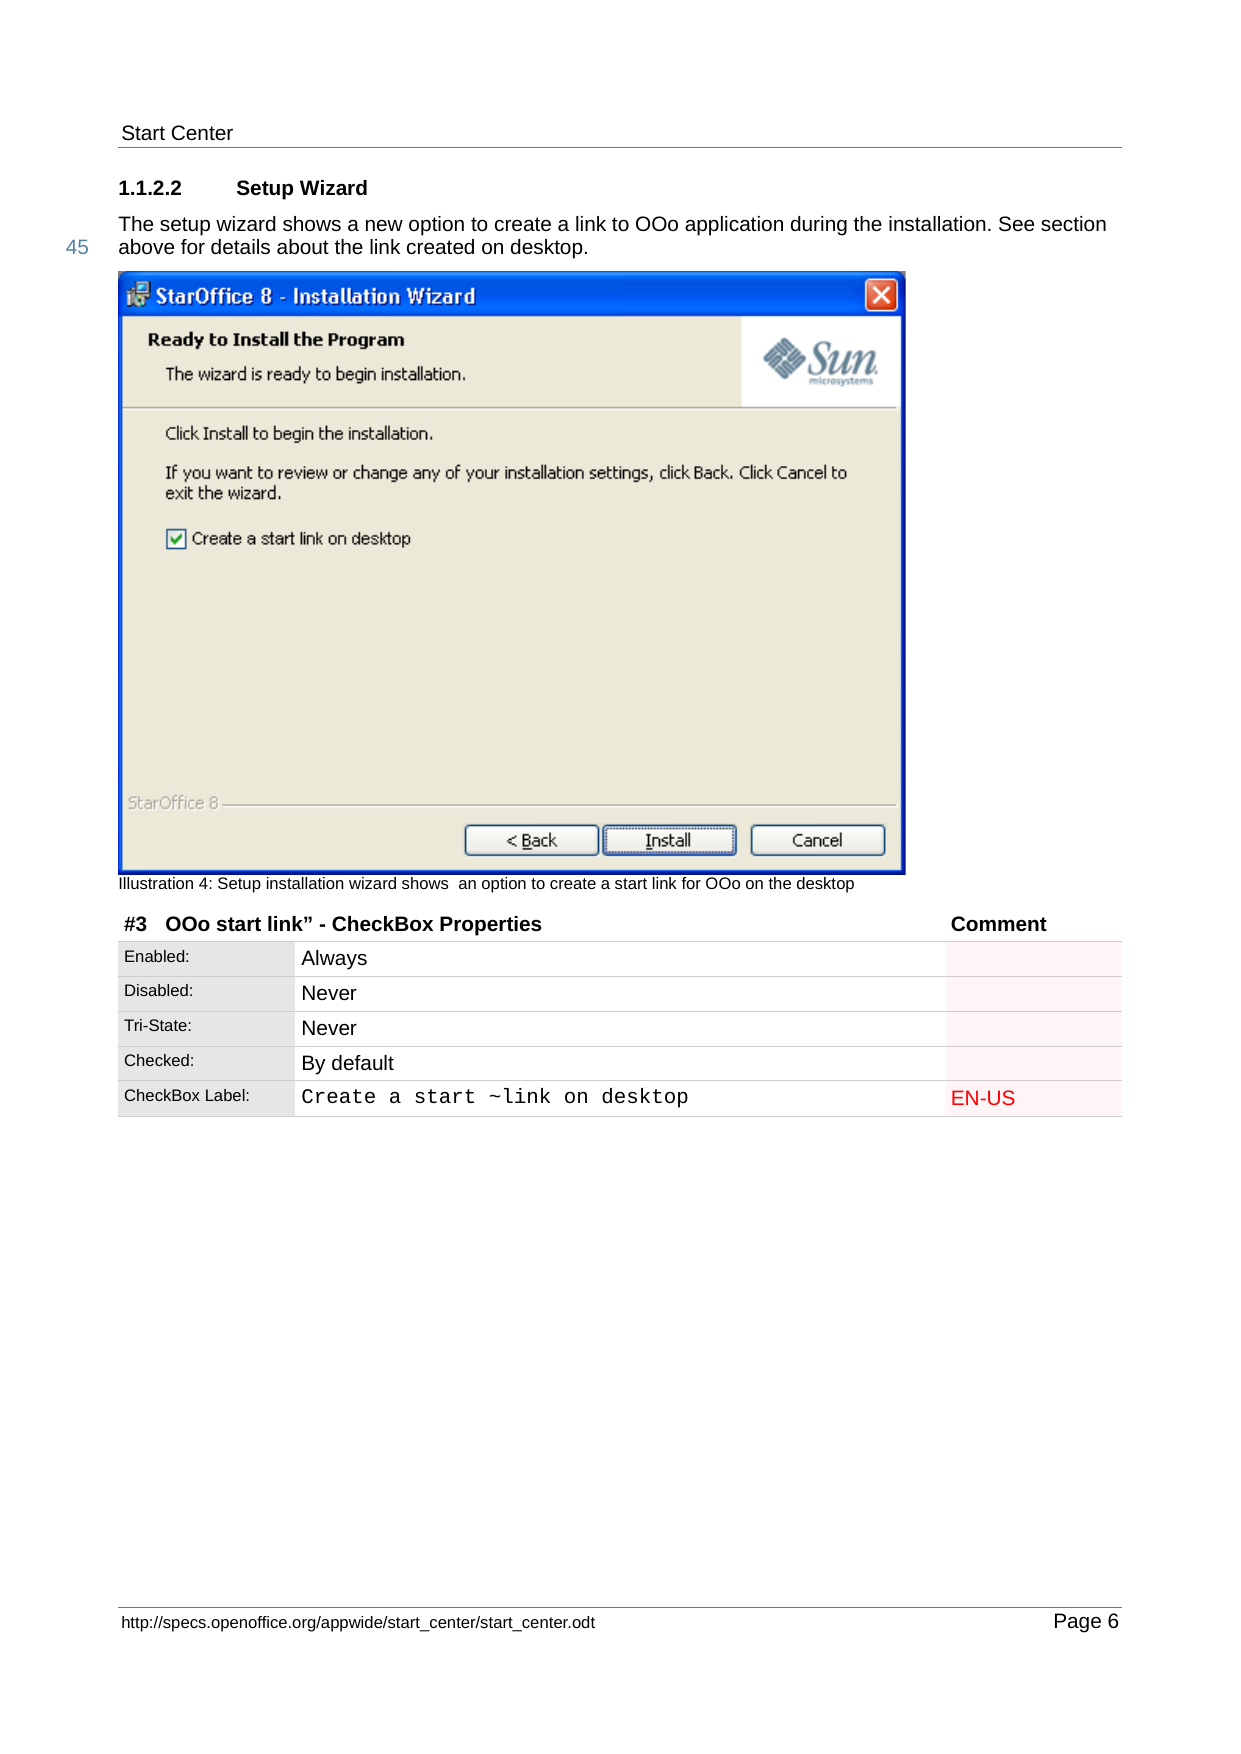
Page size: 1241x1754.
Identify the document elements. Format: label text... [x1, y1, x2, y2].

table_cell [945, 977, 1122, 1011]
table_cell [945, 1012, 1122, 1046]
picture [118, 271, 906, 875]
table_cell [945, 942, 1122, 976]
table_cell Tri-State: [118, 1012, 295, 1046]
table_cell Always [295, 942, 945, 976]
table_cell Enabled: [118, 942, 295, 976]
table_cell Create a start ~link on desktop [295, 1081, 945, 1116]
text Illustration 4: Setup installation wizard shows an option to create a start link for OOo on the desktop [118, 875, 906, 893]
table_header Comment [946, 906, 1122, 941]
table_cell By default [295, 1047, 945, 1080]
table_cell [945, 1047, 1122, 1080]
table_cell Checked: [118, 1047, 295, 1080]
table_cell Never [295, 1012, 945, 1046]
text The setup wizard shows a new option to create a link to OOo application during the installation. See section above for details about the link created on desktop. [118, 212, 1122, 259]
table_cell CheckBox Label: [118, 1081, 295, 1116]
subtitle Setup Wizard [118, 177, 1122, 200]
table_cell Never [295, 977, 945, 1011]
table_cell Disabled: [118, 977, 295, 1011]
table_header OOo start link” - CheckBox Properties [119, 906, 945, 941]
table_cell EN-US [945, 1081, 1122, 1116]
